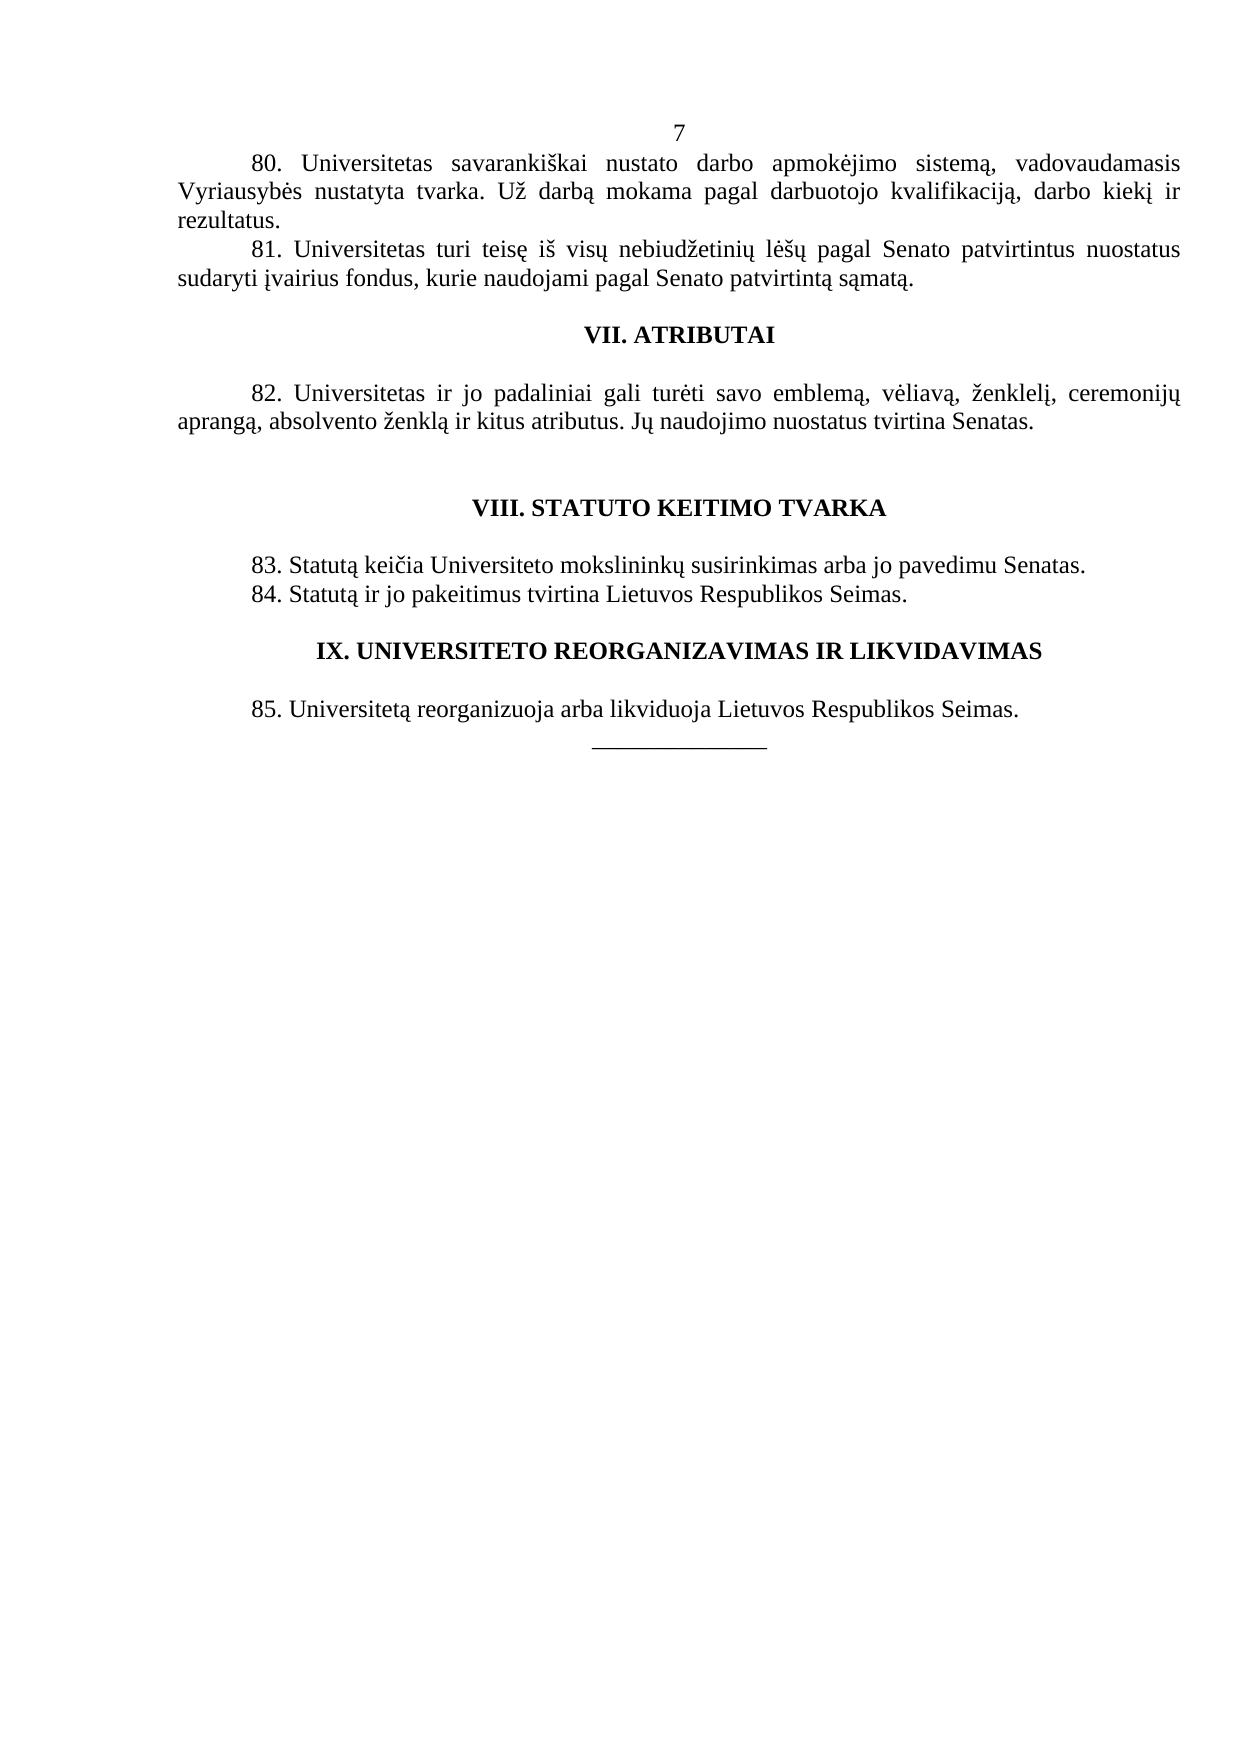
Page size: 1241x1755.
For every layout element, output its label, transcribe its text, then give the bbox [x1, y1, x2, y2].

text VIII. STATUTO KEITIMO TVARKA [177, 493, 1181, 521]
text 80. Universitetas savarankiškai nustato darbo apmokėjimo sistemą, vadovaudamasis Vyriausybės nustatyta tvarka. Už darbą mokama pagal darbuotojo kvalifikaciją, darbo kiekį ir rezultatus. [177, 148, 1181, 234]
text ______________ [177, 723, 1181, 751]
text IX. UNIVERSITETO REORGANIZAVIMAS IR LIKVIDAVIMAS [177, 636, 1181, 665]
text 83. Statutą keičia Universiteto mokslininkų susirinkimas arba jo pavedimu Senatas. [177, 550, 1181, 579]
text 81. Universitetas turi teisę iš visų nebiudžetinių lėšų pagal Senato patvirtintus nuostatus sudaryti įvairius fondus, kurie naudojami pagal Senato patvirtintą sąmatą. [177, 234, 1181, 291]
text VII. ATRIBUTAI [177, 320, 1181, 349]
text 82. Universitetas ir jo padaliniai gali turėti savo emblemą, vėliavą, ženklelį, ceremonijų aprangą, absolvento ženklą ir kitus atributus. Jų naudojimo nuostatus tvirtina Senatas. [177, 378, 1181, 435]
text 84. Statutą ir jo pakeitimus tvirtina Lietuvos Respublikos Seimas. [177, 579, 1181, 608]
text 85. Universitetą reorganizuoja arba likviduoja Lietuvos Respublikos Seimas. [177, 694, 1181, 723]
